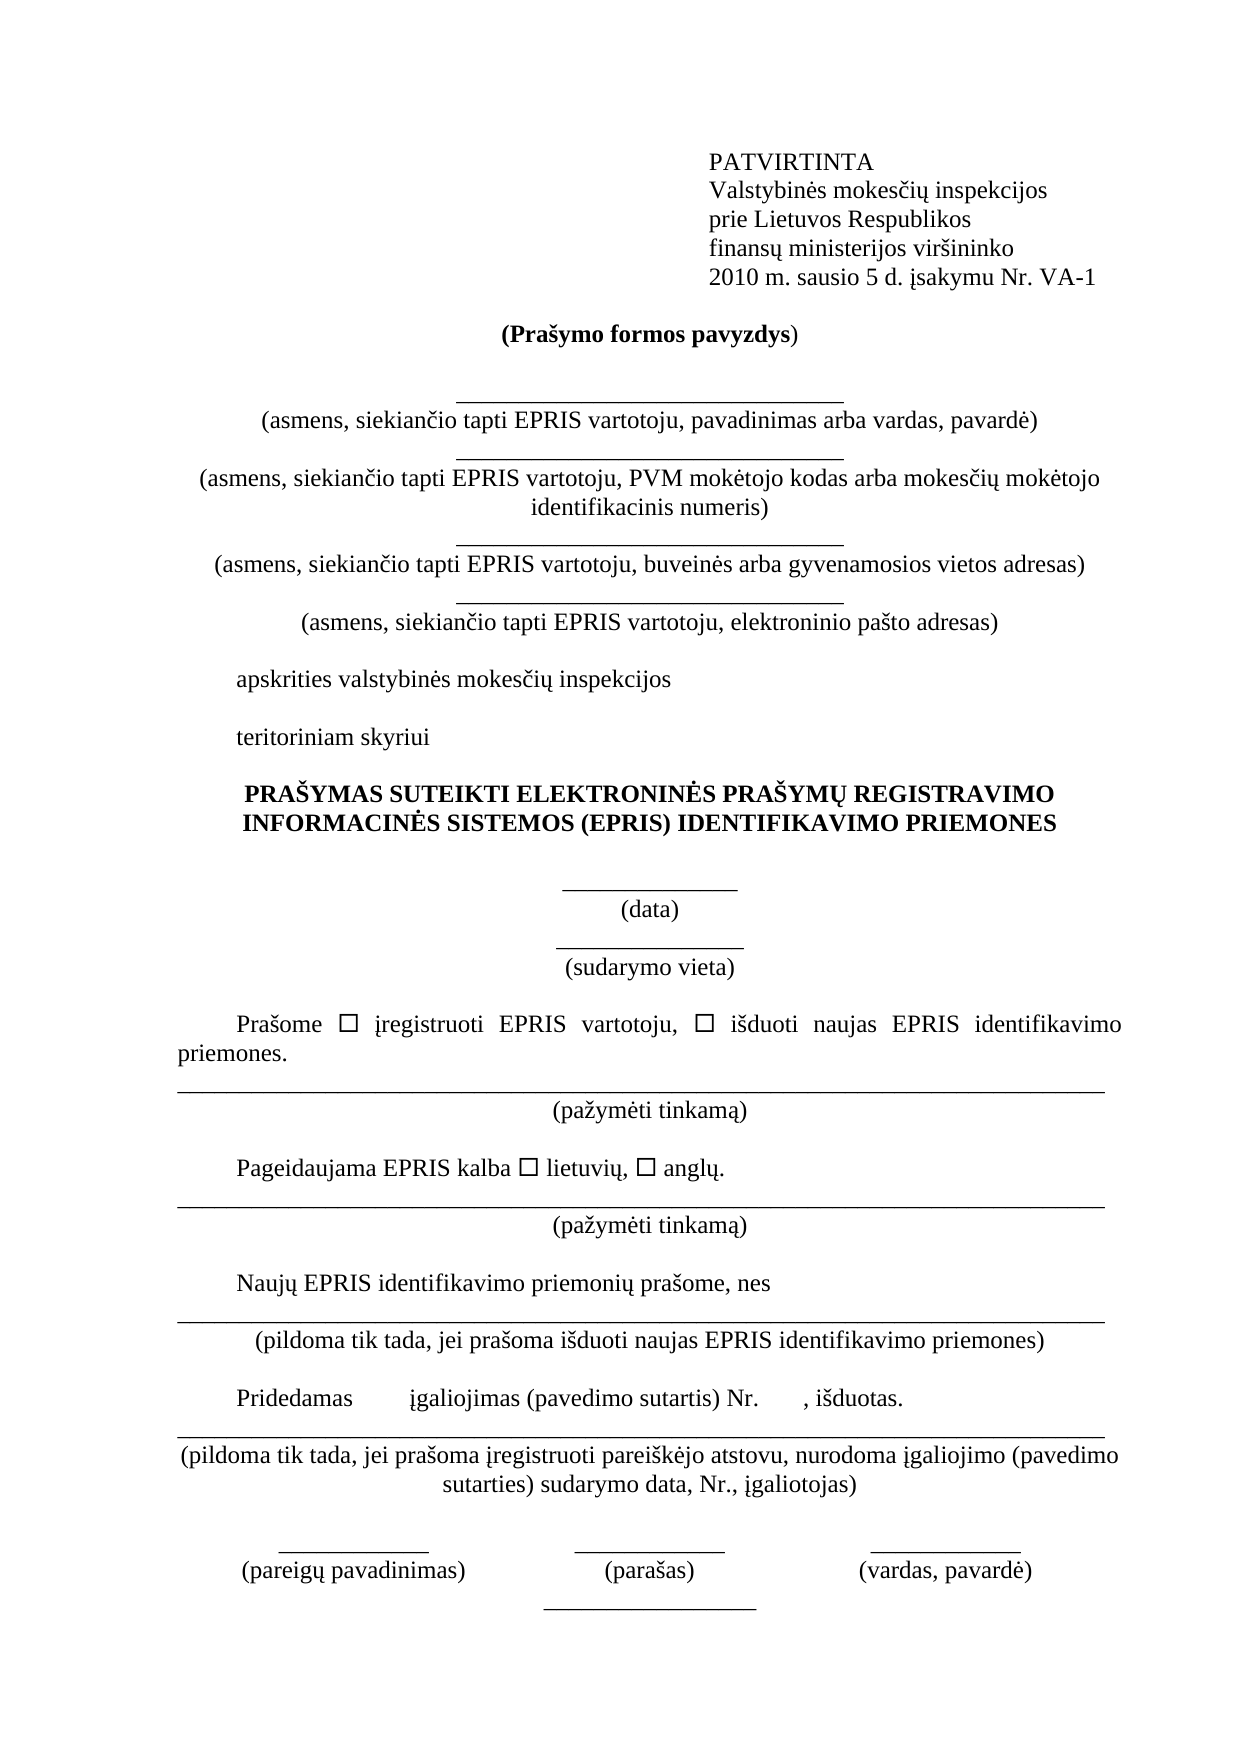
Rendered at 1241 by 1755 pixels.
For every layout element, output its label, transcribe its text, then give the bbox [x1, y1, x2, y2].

text ______________ [177, 866, 1122, 894]
text (data) [177, 894, 1122, 923]
text teritoriniam skyriui [177, 722, 1122, 751]
text _______________________________ [177, 434, 1122, 463]
text (asmens, siekiančio tapti EPRIS vartotoju, pavadinimas arba vardas, pavardė) [177, 406, 1122, 434]
table_header ____________ (parašas) [530, 1527, 769, 1584]
text (asmens, siekiančio tapti EPRIS vartotoju, buveinės arba gyvenamosios vietos adresas) [177, 549, 1122, 578]
text Valstybinės mokesčių inspekcijos [177, 176, 1122, 204]
text Pridedamas įgaliojimas (pavedimo sutartis) Nr. , išduotas. [177, 1383, 1122, 1412]
text _______________________________ [177, 521, 1122, 549]
text (pildoma tik tada, jei prašoma įregistruoti pareiškėjo atstovu, nurodoma įgaliojimo (pavedimo sutarties) sudarymo data, Nr., įgaliotojas) [177, 1441, 1122, 1498]
text PATVIRTINTA [177, 147, 1122, 176]
text _ [177, 1067, 1122, 1096]
text _______________________________ [177, 578, 1122, 607]
text (pažymėti tinkamą) [177, 1096, 1122, 1124]
text (sudarymo vieta) [177, 952, 1122, 981]
text apskrities valstybinės mokesčių inspekcijos [177, 664, 1122, 693]
text Pageidaujama EPRIS kalba [] lietuvių, [] anglų. [177, 1153, 1122, 1182]
text _________________ [177, 1584, 1122, 1613]
text _ [177, 1412, 1122, 1441]
text prašymas suteikti ELEKTRONINĖS PRAŠYMŲ REGISTRAVIMO INFORMACINĖS SISTEMOS (epris) identifikavimo priemones [177, 779, 1122, 837]
text (asmens, siekiančio tapti EPRIS vartotoju, elektroninio pašto adresas) [177, 607, 1122, 636]
text _ [177, 1297, 1122, 1326]
text _ [177, 1182, 1122, 1211]
text _______________________________ [177, 377, 1122, 406]
text finansų ministerijos viršininko [177, 233, 1122, 262]
table_header ____________ (pareigų pavadinimas) [177, 1527, 530, 1584]
text (asmens, siekiančio tapti EPRIS vartotoju, PVM mokėtojo kodas arba mokesčių mokėtojo identifikacinis numeris) [177, 463, 1122, 521]
text 2010 m. sausio 5 d. įsakymu Nr. VA-1 [177, 262, 1122, 291]
table_header ____________ (vardas, pavardė) [769, 1527, 1122, 1584]
text (Prašymo formos pavyzdys) [177, 319, 1122, 348]
text (pažymėti tinkamą) [177, 1211, 1122, 1239]
text _______________ [177, 923, 1122, 952]
text (pildoma tik tada, jei prašoma išduoti naujas EPRIS identifikavimo priemones) [177, 1326, 1122, 1354]
text prie Lietuvos Respublikos [177, 204, 1122, 233]
text Naujų EPRIS identifikavimo priemonių prašome, nes [177, 1268, 1122, 1297]
text Prašome [] įregistruoti EPRIS vartotoju, [] išduoti naujas EPRIS identifikavimo priemones. [177, 1009, 1122, 1067]
